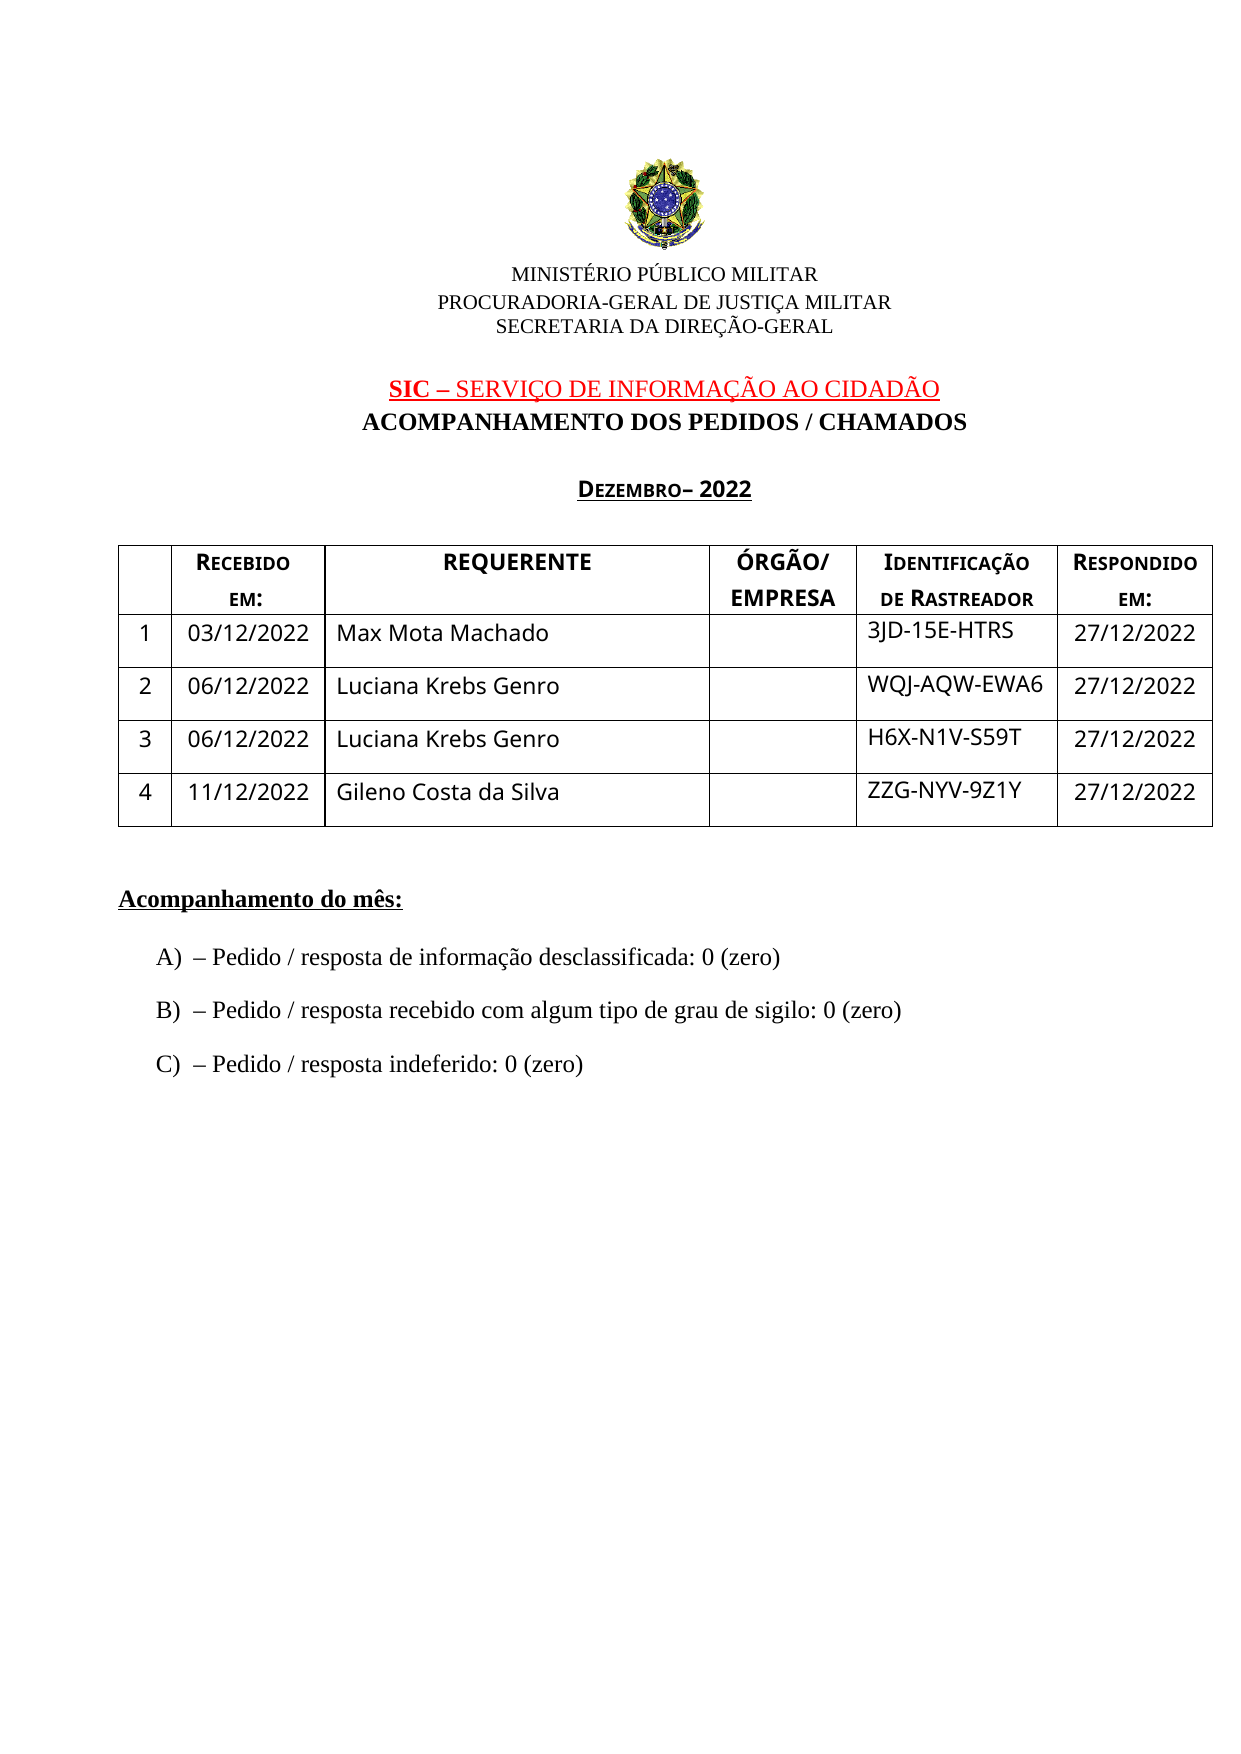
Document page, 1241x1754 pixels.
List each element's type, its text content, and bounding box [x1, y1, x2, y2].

table_cell 06/12/2022 [172, 668, 324, 720]
text Dezembro– 2022 [118, 473, 1211, 504]
table_cell 27/12/2022 [1058, 774, 1212, 826]
table_cell WQJ-AQW-EWA6 [857, 668, 1057, 720]
table_cell [710, 721, 856, 773]
table_cell [710, 774, 856, 826]
subtitle PROCURADORIA-GERAL DE JUSTIÇA MILITAR [118, 290, 1211, 314]
table_cell Max Mota Machado [326, 615, 709, 667]
table_header Respondido em: [1058, 546, 1212, 613]
text Acompanhamento do mês: [118, 884, 1211, 912]
table_cell 03/12/2022 [172, 615, 324, 667]
table_header REQUERENTE [326, 546, 709, 613]
table_cell 27/12/2022 [1058, 615, 1212, 667]
table_cell 06/12/2022 [172, 721, 324, 773]
table_cell [710, 615, 856, 667]
list – Pedido / resposta de informação desclassificada: 0 (zero) [156, 942, 1211, 971]
table_cell 4 [119, 774, 171, 826]
table_cell Gileno Costa da Silva [326, 774, 709, 826]
table_cell 3 [119, 721, 171, 773]
table_cell 27/12/2022 [1058, 721, 1212, 773]
table_cell Luciana Krebs Genro [326, 668, 709, 720]
table_header Recebido em: [172, 546, 324, 613]
table_cell [710, 668, 856, 720]
table_cell H6X-N1V-S59T [857, 721, 1057, 773]
text SECRETARIA DA DIREÇÃO-GERAL [118, 314, 1211, 338]
list – Pedido / resposta recebido com algum tipo de grau de sigilo: 0 (zero) [156, 996, 1211, 1024]
table_cell 27/12/2022 [1058, 668, 1212, 720]
table_cell 1 [119, 615, 171, 667]
table_cell Luciana Krebs Genro [326, 721, 709, 773]
table_cell 3JD-15E-HTRS [857, 615, 1057, 667]
table_header ÓRGÃO/ EMPRESA [710, 546, 856, 613]
table_cell ZZG-NYV-9Z1Y [857, 774, 1057, 826]
list – Pedido / resposta indeferido: 0 (zero) [156, 1049, 1211, 1078]
table_header [119, 546, 171, 613]
table_header Identificação de Rastreador [857, 546, 1057, 613]
table_cell 2 [119, 668, 171, 720]
table_cell 11/12/2022 [172, 774, 324, 826]
text SIC – SERVIÇO DE INFORMAÇÃO AO CIDADÃO [118, 374, 1211, 403]
text MINISTÉRIO PÚBLICO MILITAR [118, 262, 1211, 286]
text ACOMPANHAMENTO DOS PEDIDOS / CHAMADOS [118, 407, 1211, 436]
